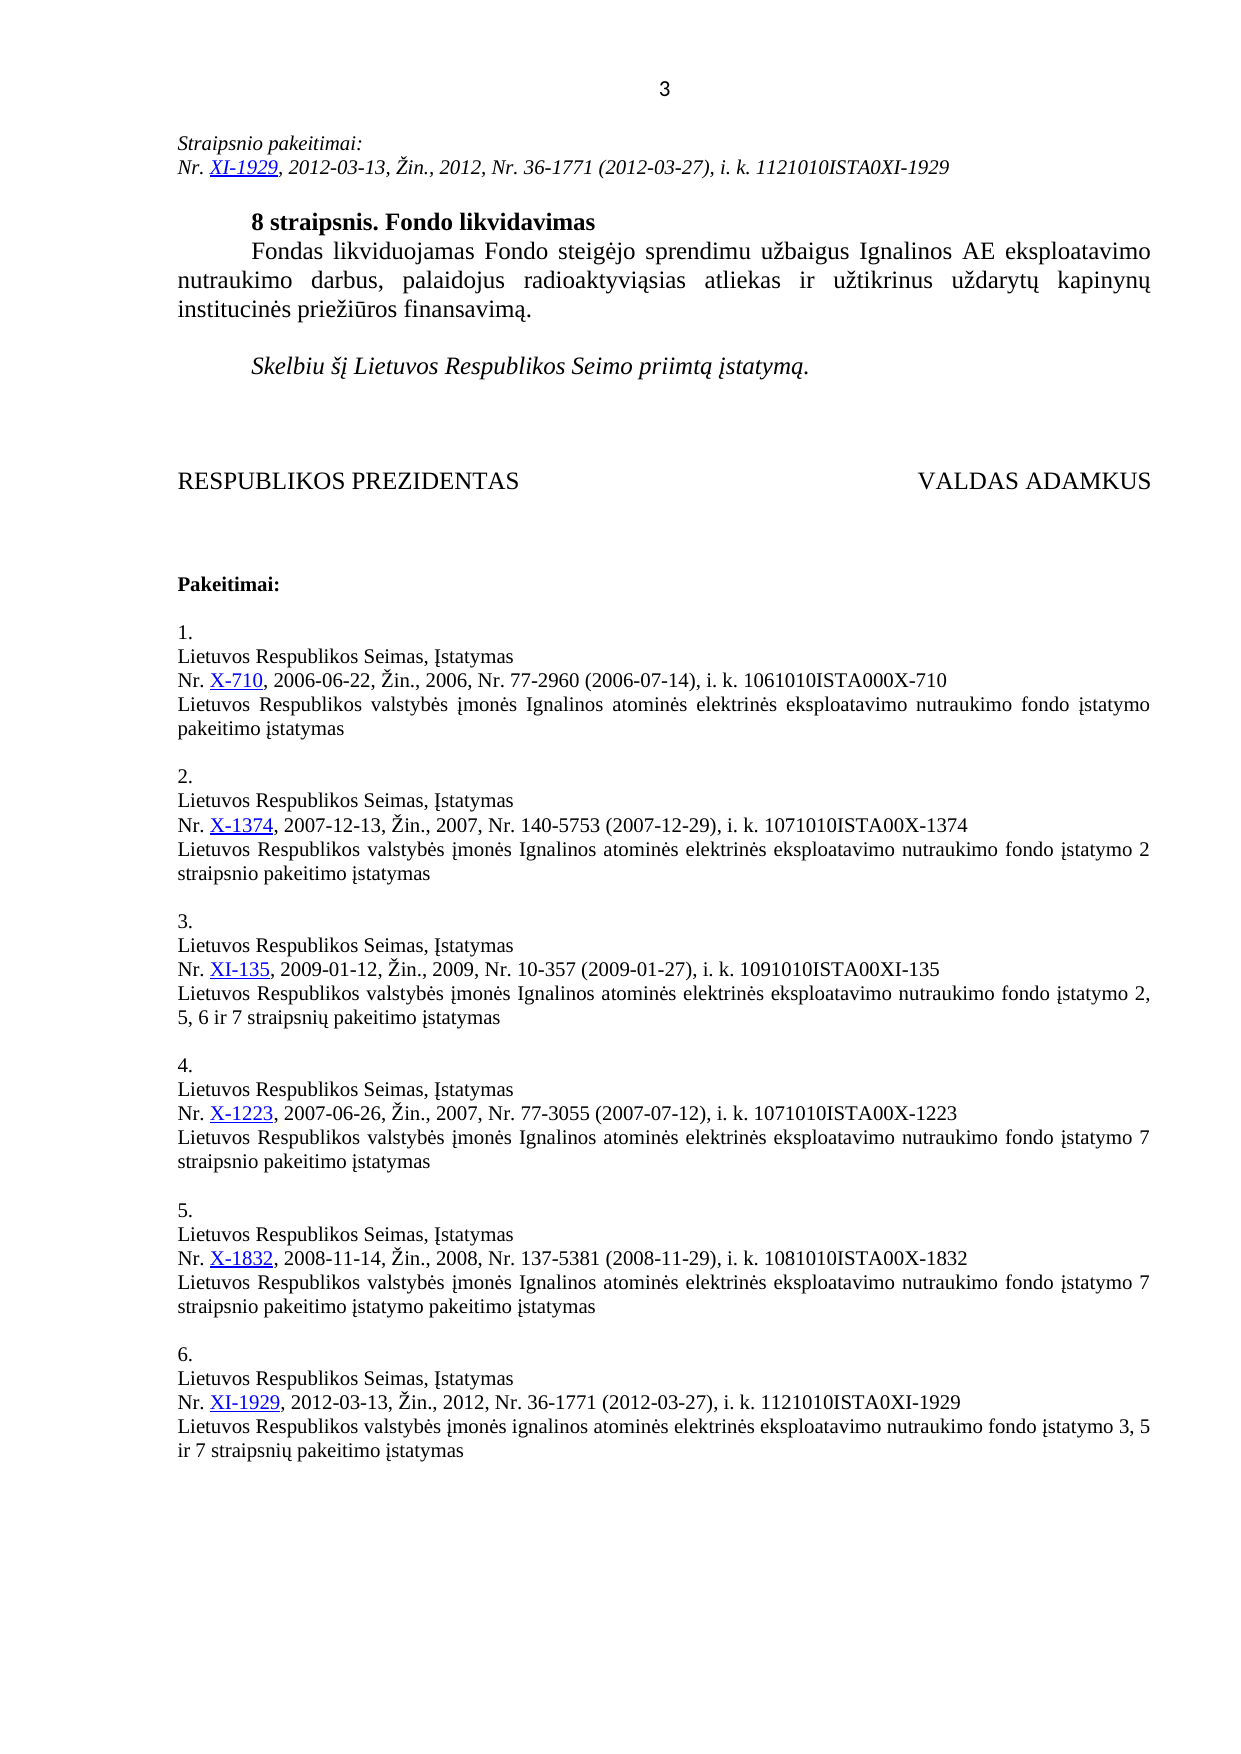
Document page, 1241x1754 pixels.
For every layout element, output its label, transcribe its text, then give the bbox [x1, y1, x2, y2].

text Nr. XI-135, 2009-01-12, Žin., 2009, Nr. 10-357 (2009-01-27), i. k. 1091010ISTA00XI-135 [177, 957, 1152, 981]
text 6. [177, 1342, 1152, 1366]
text Nr. X-1832, 2008-11-14, Žin., 2008, Nr. 137-5381 (2008-11-29), i. k. 1081010ISTA00X-1832 [177, 1246, 1152, 1270]
text Lietuvos Respublikos Seimas, Įstatymas [177, 1366, 1152, 1390]
text 1. [177, 620, 1152, 644]
text Lietuvos Respublikos valstybės įmonės Ignalinos atominės elektrinės eksploatavimo nutraukimo fondo įstatymo 7 straipsnio pakeitimo įstatymas [177, 1125, 1152, 1173]
text Fondas likviduojamas Fondo steigėjo sprendimu užbaigus Ignalinos AE eksploatavimo nutraukimo darbus, palaidojus radioaktyviąsias atliekas ir užtikrinus uždarytų kapinynų institucinės priežiūros finansavimą. [177, 236, 1152, 322]
text Nr. X-1223, 2007-06-26, Žin., 2007, Nr. 77-3055 (2007-07-12), i. k. 1071010ISTA00X-1223 [177, 1101, 1152, 1125]
text Pakeitimai: [177, 572, 1152, 596]
text Lietuvos Respublikos Seimas, Įstatymas [177, 644, 1152, 668]
text RESPUBLIKOS PREZIDENTAS VALDAS ADAMKUS [177, 466, 1152, 495]
text Lietuvos Respublikos Seimas, Įstatymas [177, 788, 1152, 812]
text Nr. XI-1929, 2012-03-13, Žin., 2012, Nr. 36-1771 (2012-03-27), i. k. 1121010ISTA0XI-1929 [177, 1390, 1152, 1414]
text Lietuvos Respublikos valstybės įmonės Ignalinos atominės elektrinės eksploatavimo nutraukimo fondo įstatymo 7 straipsnio pakeitimo įstatymo pakeitimo įstatymas [177, 1270, 1152, 1318]
text Nr. X-710, 2006-06-22, Žin., 2006, Nr. 77-2960 (2006-07-14), i. k. 1061010ISTA000X-710 [177, 668, 1152, 692]
text 2. [177, 764, 1152, 788]
text Lietuvos Respublikos valstybės įmonės Ignalinos atominės elektrinės eksploatavimo nutraukimo fondo įstatymo 2, 5, 6 ir 7 straipsnių pakeitimo įstatymas [177, 981, 1152, 1029]
text Nr. XI-1929, 2012-03-13, Žin., 2012, Nr. 36-1771 (2012-03-27), i. k. 1121010ISTA0XI-1929 [177, 155, 1152, 179]
text Lietuvos Respublikos Seimas, Įstatymas [177, 933, 1152, 957]
text 4. [177, 1053, 1152, 1077]
text Lietuvos Respublikos valstybės įmonės Ignalinos atominės elektrinės eksploatavimo nutraukimo fondo įstatymo pakeitimo įstatymas [177, 692, 1152, 740]
text Lietuvos Respublikos Seimas, Įstatymas [177, 1222, 1152, 1246]
text Lietuvos Respublikos Seimas, Įstatymas [177, 1077, 1152, 1101]
text Straipsnio pakeitimai: [177, 131, 1152, 155]
text 8 straipsnis. Fondo likvidavimas [177, 207, 1152, 236]
text 5. [177, 1197, 1152, 1222]
text 3. [177, 909, 1152, 933]
text Nr. X-1374, 2007-12-13, Žin., 2007, Nr. 140-5753 (2007-12-29), i. k. 1071010ISTA00X-1374 [177, 812, 1152, 837]
text Lietuvos Respublikos valstybės įmonės ignalinos atominės elektrinės eksploatavimo nutraukimo fondo įstatymo 3, 5 ir 7 straipsnių pakeitimo įstatymas [177, 1414, 1152, 1462]
text Lietuvos Respublikos valstybės įmonės Ignalinos atominės elektrinės eksploatavimo nutraukimo fondo įstatymo 2 straipsnio pakeitimo įstatymas [177, 837, 1152, 885]
text Skelbiu šį Lietuvos Respublikos Seimo priimtą įstatymą. [177, 351, 1152, 380]
